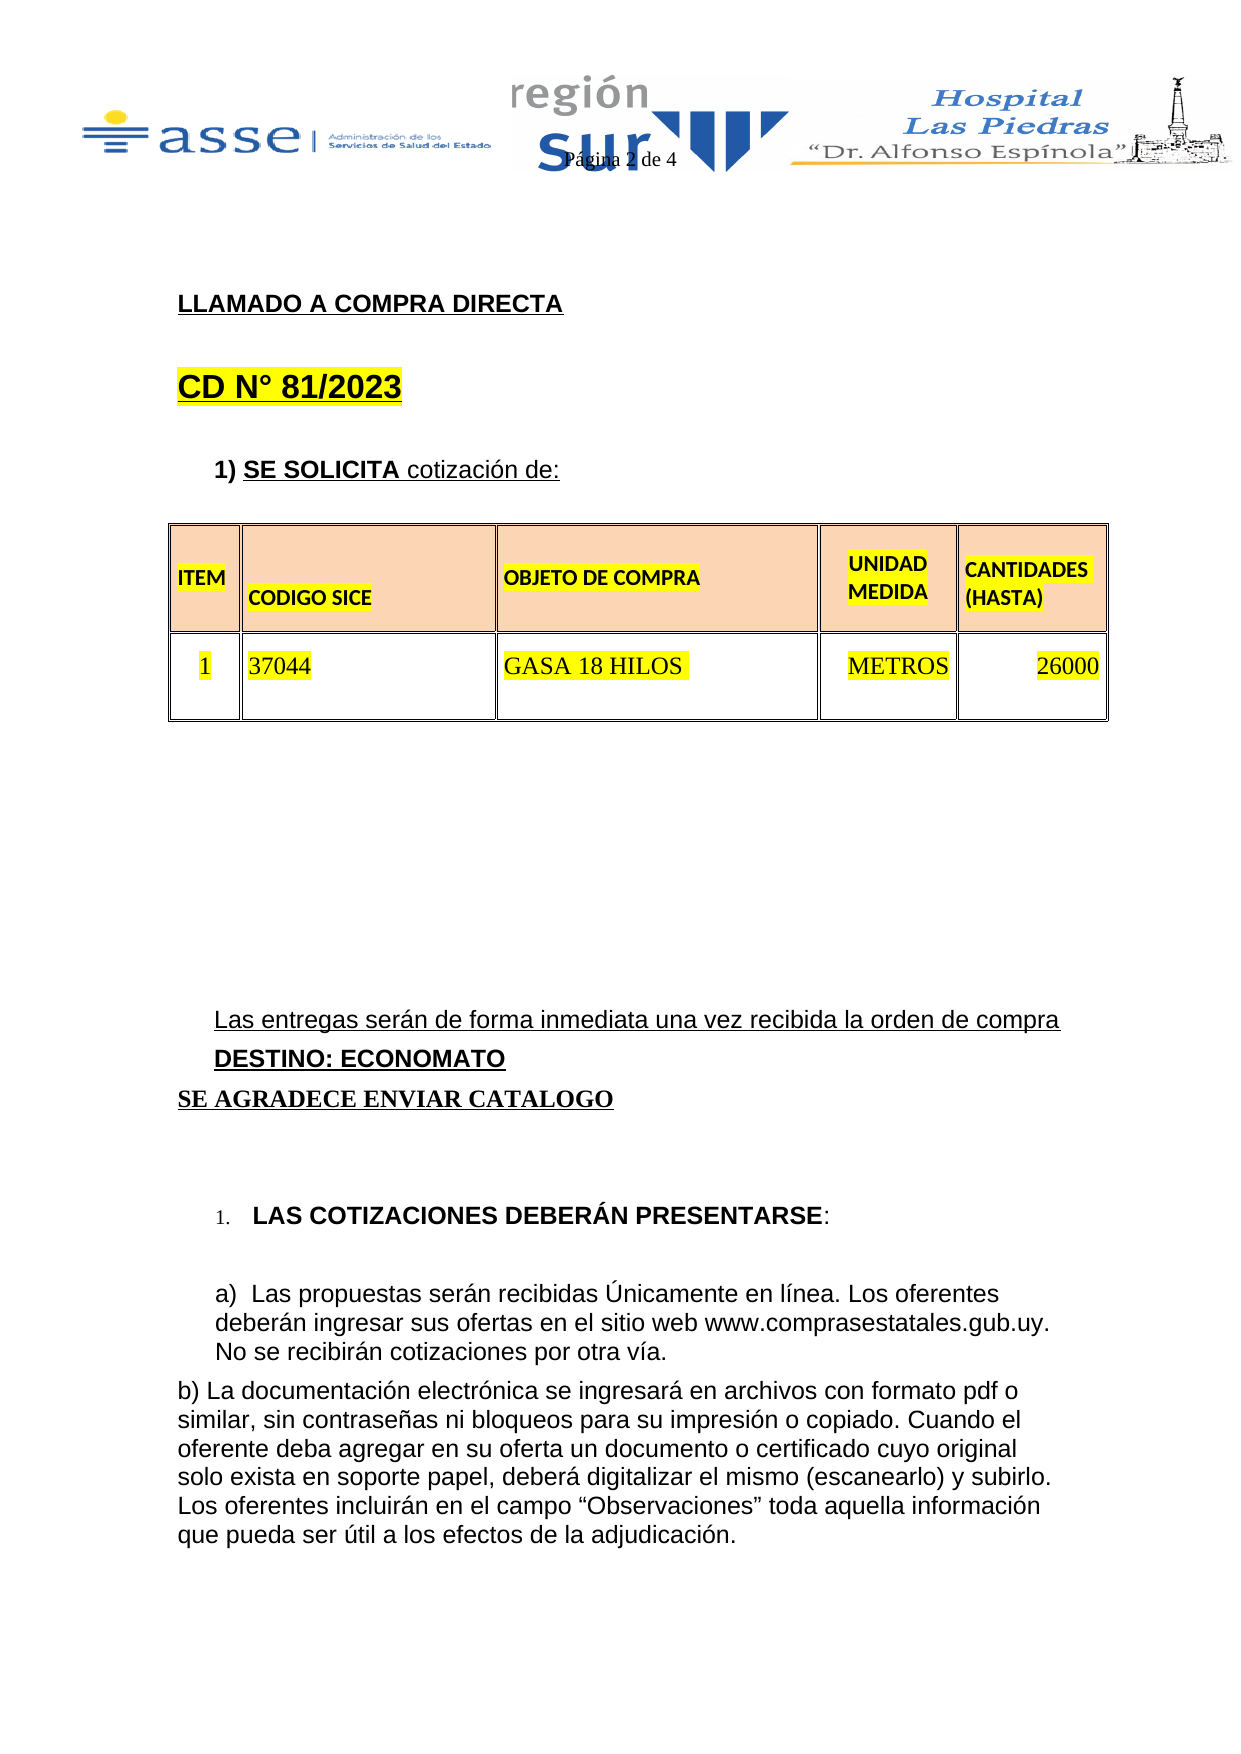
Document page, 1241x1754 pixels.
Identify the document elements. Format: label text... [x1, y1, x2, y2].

text 1) SE SOLICITA cotización de: [214, 455, 1063, 484]
text SE AGRADECE ENVIAR CATALOGO [177, 1084, 1063, 1112]
table_header ITEM [171, 526, 239, 631]
list LAS COTIZACIONES DEBERÁN PRESENTARSE: [215, 1201, 1063, 1230]
text CD N° 81/2023 [177, 367, 1063, 406]
table_cell 26000 [959, 634, 1106, 718]
table_cell GASA 18 HILOS [498, 634, 817, 718]
table_header OBJETO DE COMPRA [498, 526, 817, 631]
table_header CODIGO SICE [243, 526, 495, 631]
table_header UNIDAD MEDIDA [821, 526, 956, 631]
table_header CANTIDADES (HASTA) [959, 526, 1106, 631]
picture [67, 75, 1233, 172]
list Las propuestas serán recibidas Únicamente en línea. Los oferentes deberán ingresar sus ofertas en el sitio web www.comprasestatales.gub.uy. No se recibirán cotizaciones por otra vía. [215, 1279, 1063, 1366]
text Las entregas serán de forma inmediata una vez recibida la orden de compra [214, 1005, 1063, 1034]
text b) La documentación electrónica se ingresará en archivos con formato pdf o similar, sin contraseñas ni bloqueos para su impresión o copiado. Cuando el oferente deba agregar en su oferta un documento o certificado cuyo original solo exista en soporte papel, deberá digitalizar el mismo (escanearlo) y subirlo. Los oferentes incluirán en el campo “Observaciones” toda aquella información que pueda ser útil a los efectos de la adjudicación. [177, 1376, 1063, 1549]
table_cell 1 [171, 634, 239, 718]
table_cell 37044 [243, 634, 495, 718]
table_cell METROS [821, 634, 956, 718]
text DESTINO: ECONOMATO [214, 1044, 1063, 1073]
text LLAMADO A COMPRA DIRECTA [177, 289, 1063, 317]
